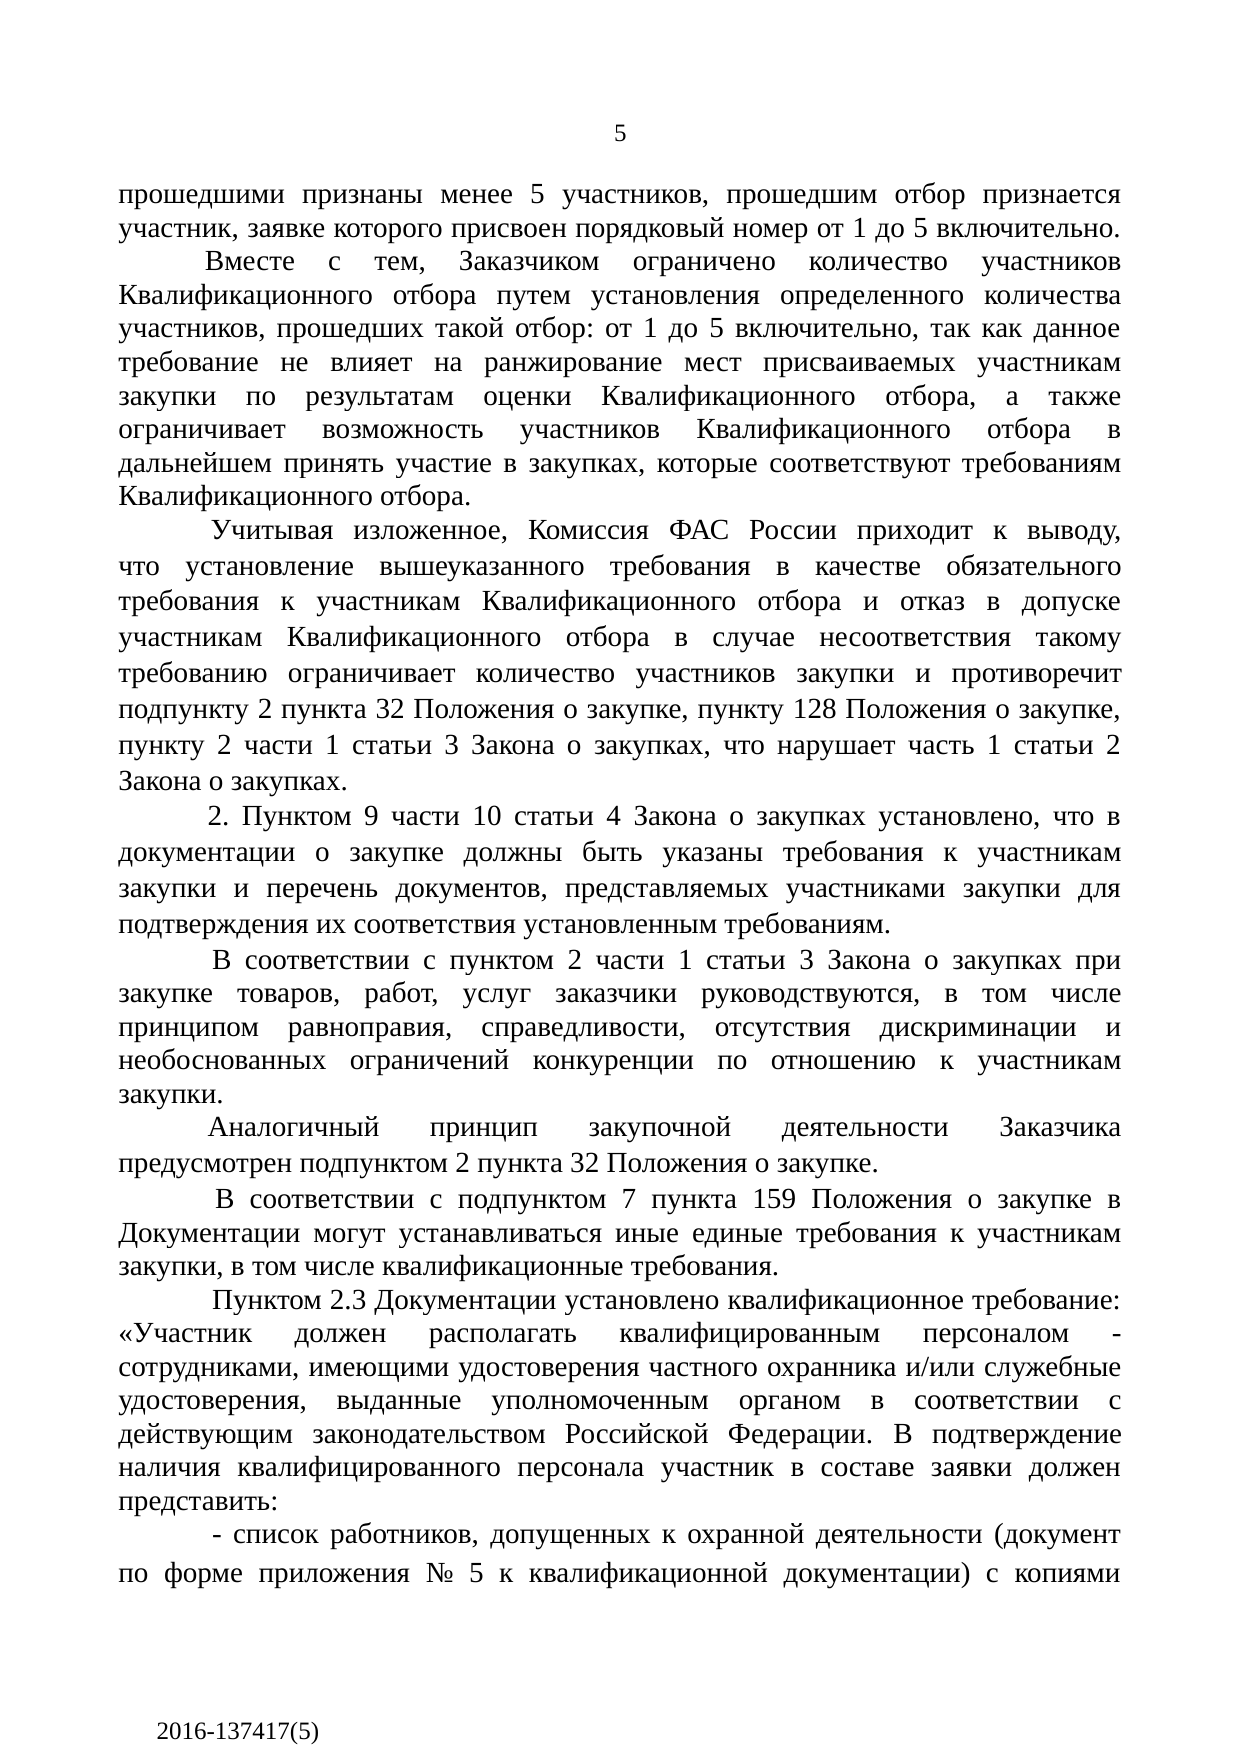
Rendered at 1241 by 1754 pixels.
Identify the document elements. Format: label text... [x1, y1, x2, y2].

text В соответствии с пунктом 2 части 1 статьи 3 Закона о закупках при закупке товаров, работ, услуг заказчики руководствуются, в том числе принципом равноправия, справедливости, отсутствия дискриминации и необоснованных ограничений конкуренции по отношению к участникам закупки. [118, 942, 1122, 1109]
text 2. Пунктом 9 части 10 статьи 4 Закона о закупках установлено, что в документации о закупке должны быть указаны требования к участникам закупки и перечень документов, представляемых участниками закупки для подтверждения их соответствия установленным требованиям. [118, 798, 1122, 939]
text - список работников, допущенных к охранной деятельности (документ по форме приложения № 5 к квалификационной документации) с копиями [118, 1517, 1122, 1589]
text В соответствии с подпунктом 7 пункта 159 Положения о закупке в Документации могут устанавливаться иные единые требования к участникам закупки, в том числе квалификационные требования. [118, 1181, 1122, 1282]
text прошедшими признаны менее 5 участников, прошедшим отбор признается участник, заявке которого присвоен порядковый номер от 1 до 5 включительно. Вместе с тем, Заказчиком ограничено количество участников Квалификационного отбора путем установления определенного количества участников, прошедших такой отбор: от 1 до 5 включительно, так как данное требование не влияет на ранжирование мест присваиваемых участникам закупки по результатам оценки Квалификационного отбора, а также ограничивает возможность участников Квалификационного отбора в дальнейшем принять участие в закупках, которые соответствуют требованиям Квалификационного отбора. [118, 176, 1122, 512]
text Пунктом 2.3 Документации установлено квалификационное требование: «Участник должен располагать квалифицированным персоналом - сотрудниками, имеющими удостоверения частного охранника и/или служебные удостоверения, выданные уполномоченным органом в соответствии с действующим законодательством Российской Федерации. В подтверждение наличия квалифицированного персонала участник в составе заявки должен представить: [118, 1282, 1122, 1517]
text Учитывая изложенное, Комиссия ФАС России приходит к выводу, что установление вышеуказанного требования в качестве обязательного требования к участникам Квалификационного отбора и отказ в допуске участникам Квалификационного отбора в случае несоответствия такому требованию ограничивает количество участников закупки и противоречит подпункту 2 пункта 32 Положения о закупке, пункту 128 Положения о закупке, пункту 2 части 1 статьи 3 Закона о закупках, что нарушает часть 1 статьи 2 Закона о закупках. [118, 512, 1122, 796]
text Аналогичный принцип закупочной деятельности Заказчика предусмотрен подпунктом 2 пункта 32 Положения о закупке. [118, 1109, 1122, 1179]
